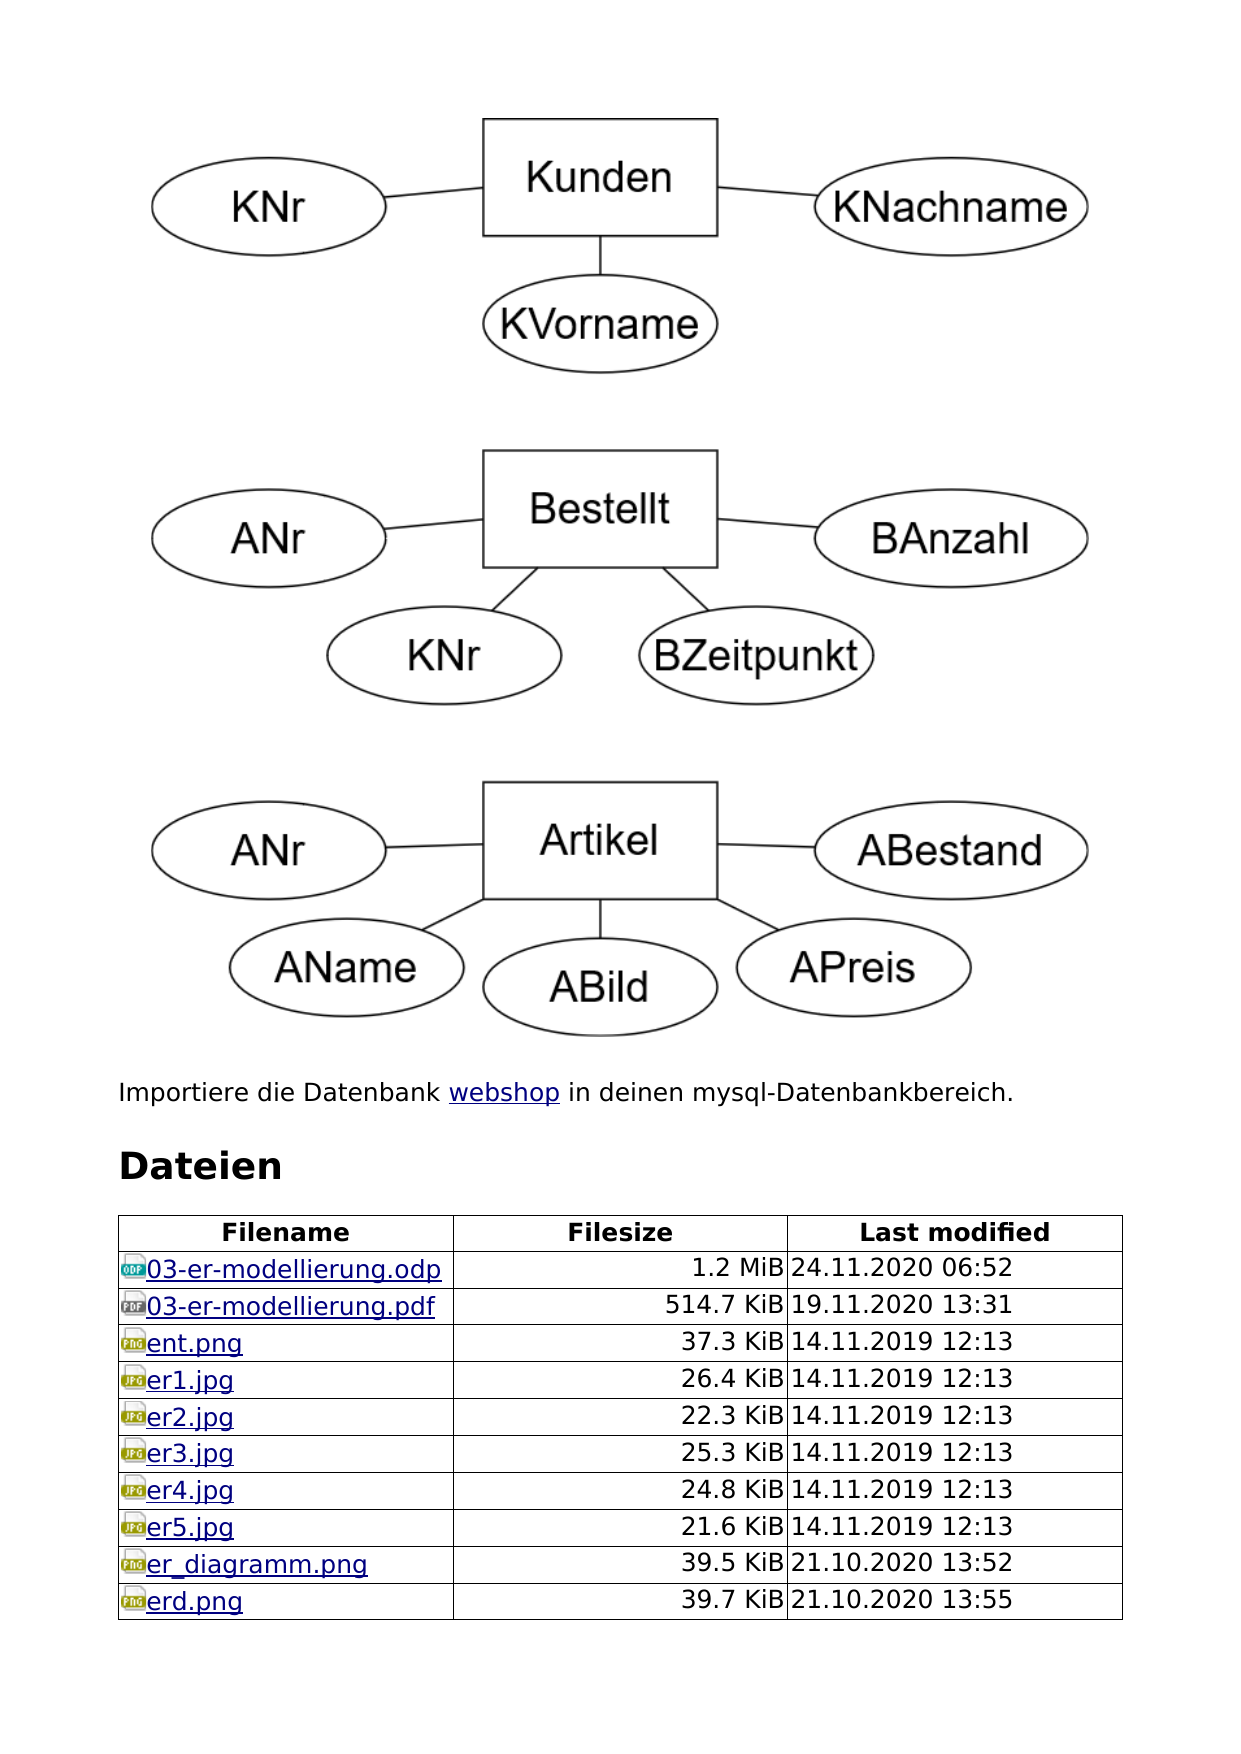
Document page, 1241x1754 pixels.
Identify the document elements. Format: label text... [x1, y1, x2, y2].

table_cell 03-er-modellierung.odp [119, 1252, 453, 1287]
table_header Last modified [788, 1216, 1122, 1251]
table_cell 21.6 KiB [454, 1510, 787, 1546]
picture [121, 1548, 147, 1574]
table_cell 514.7 KiB [454, 1289, 787, 1324]
table_cell er5.jpg [119, 1510, 453, 1546]
picture [121, 1327, 147, 1353]
table_cell 24.11.2020 06:52 [788, 1252, 1122, 1287]
table_cell 1.2 MiB [454, 1252, 787, 1287]
table_header Filesize [454, 1216, 787, 1251]
text Importiere die Datenbank webshop in deinen mysql-Datenbankbereich. [118, 1078, 1122, 1107]
table_cell er3.jpg [119, 1436, 453, 1472]
picture [151, 118, 1089, 1037]
table_cell 14.11.2019 12:13 [788, 1362, 1122, 1398]
picture [121, 1364, 147, 1390]
subtitle Dateien [118, 1144, 1122, 1188]
table_cell er1.jpg [119, 1362, 453, 1398]
table_cell erd.png [119, 1584, 453, 1619]
table_cell 24.8 KiB [454, 1473, 787, 1509]
table_cell 14.11.2019 12:13 [788, 1473, 1122, 1509]
picture [121, 1253, 147, 1279]
table_cell 14.11.2019 12:13 [788, 1436, 1122, 1472]
table_cell er2.jpg [119, 1399, 453, 1435]
table_cell 37.3 KiB [454, 1325, 787, 1361]
table_cell er4.jpg [119, 1473, 453, 1509]
table_cell 03-er-modellierung.pdf [119, 1289, 453, 1324]
table_cell 14.11.2019 12:13 [788, 1325, 1122, 1361]
picture [121, 1585, 147, 1611]
table_cell 22.3 KiB [454, 1399, 787, 1435]
table_cell er_diagramm.png [119, 1547, 453, 1582]
table_cell ent.png [119, 1325, 453, 1361]
picture [121, 1474, 147, 1500]
picture [121, 1511, 147, 1537]
table_cell 26.4 KiB [454, 1362, 787, 1398]
table_cell 14.11.2019 12:13 [788, 1510, 1122, 1546]
table_cell 25.3 KiB [454, 1436, 787, 1472]
table_cell 21.10.2020 13:52 [788, 1547, 1122, 1582]
picture [121, 1290, 147, 1316]
picture [121, 1437, 147, 1463]
table_header Filename [119, 1216, 453, 1251]
table_cell 21.10.2020 13:55 [788, 1584, 1122, 1619]
table_cell 39.5 KiB [454, 1547, 787, 1582]
picture [121, 1401, 147, 1426]
table_cell 19.11.2020 13:31 [788, 1289, 1122, 1324]
table_cell 14.11.2019 12:13 [788, 1399, 1122, 1435]
table_cell 39.7 KiB [454, 1584, 787, 1619]
